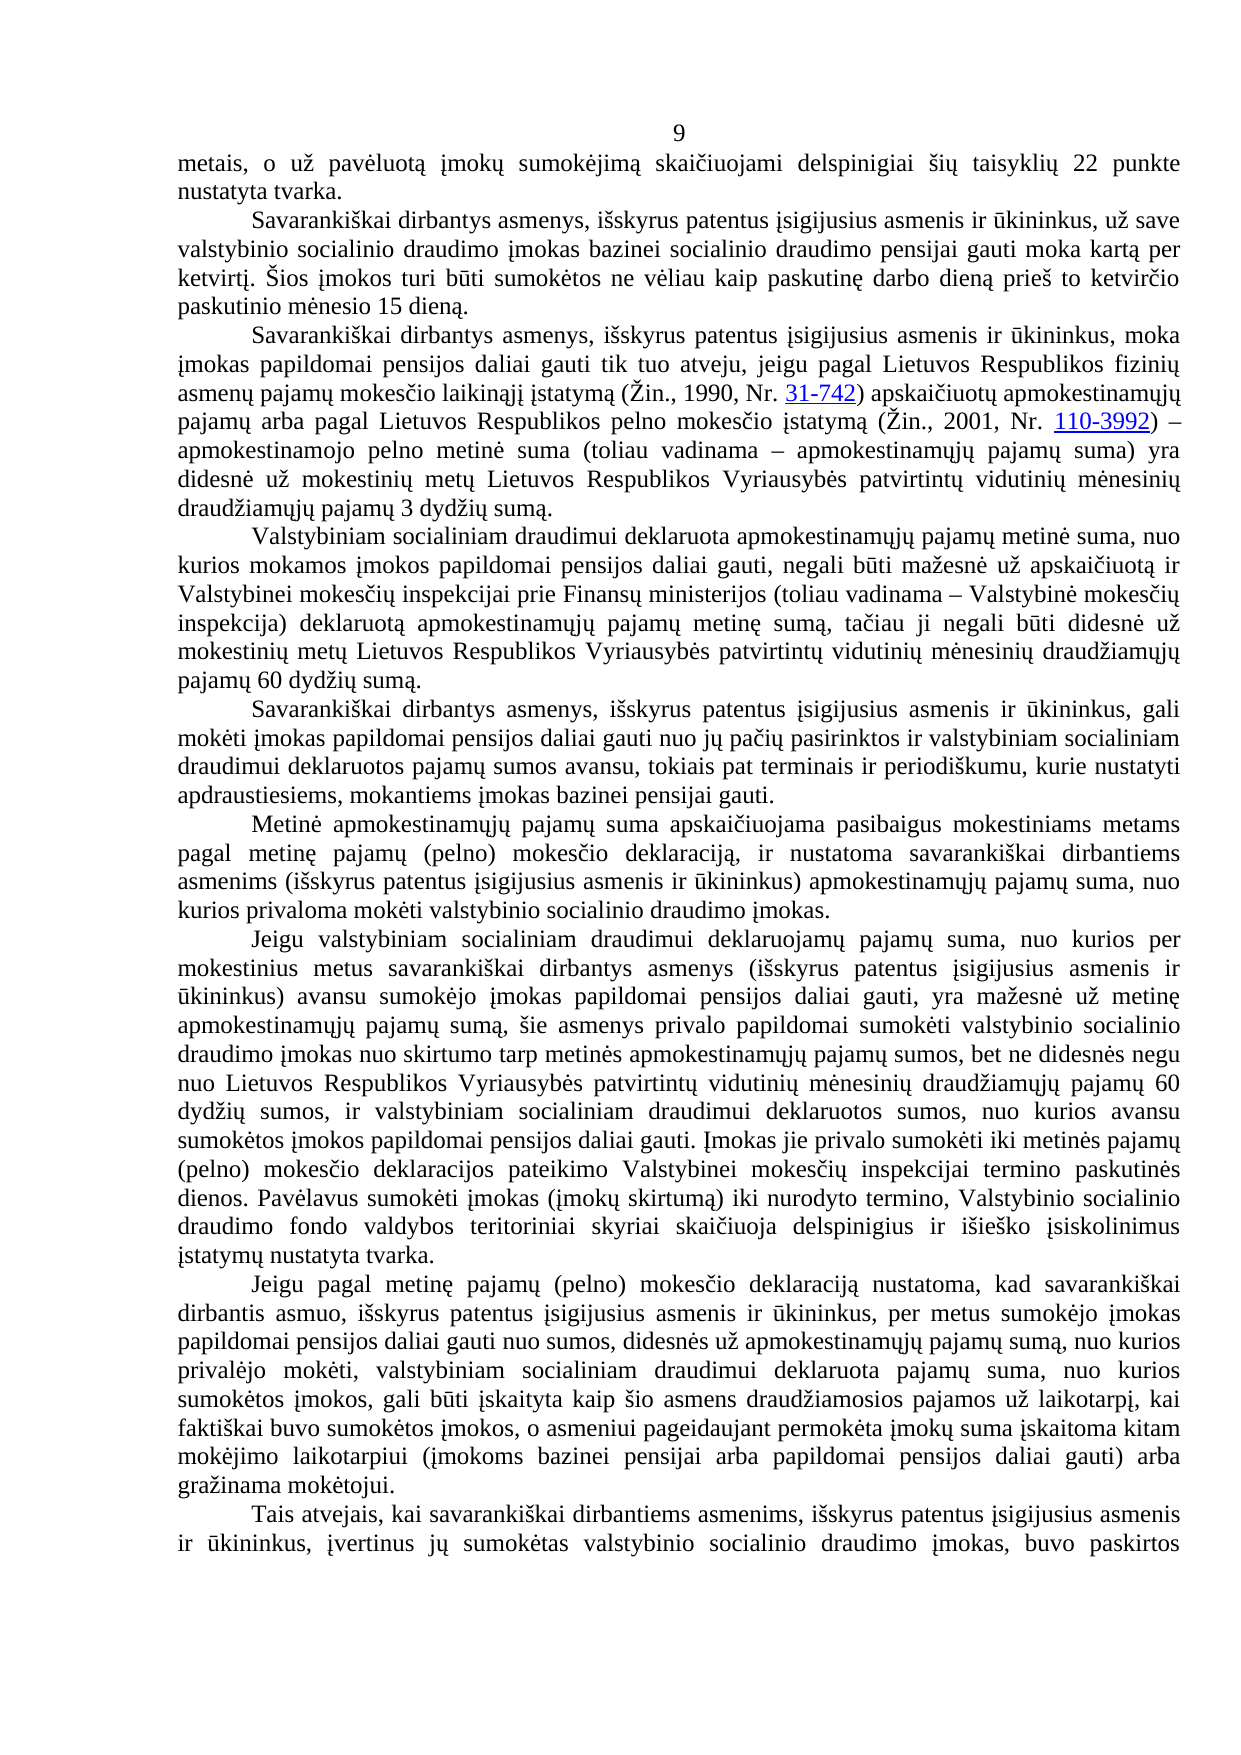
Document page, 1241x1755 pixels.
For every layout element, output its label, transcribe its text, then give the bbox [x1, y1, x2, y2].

text metais, o už pavėluotą įmokų sumokėjimą skaičiuojami delspinigiai šių taisyklių 22 punkte nustatyta tvarka. [177, 148, 1181, 205]
text Savarankiškai dirbantys asmenys, išskyrus patentus įsigijusius asmenis ir ūkininkus, už save valstybinio socialinio draudimo įmokas bazinei socialinio draudimo pensijai gauti moka kartą per ketvirtį. Šios įmokos turi būti sumokėtos ne vėliau kaip paskutinę darbo dieną prieš to ketvirčio paskutinio mėnesio 15 dieną. [177, 205, 1181, 320]
text Tais atvejais, kai savarankiškai dirbantiems asmenims, išskyrus patentus įsigijusius asmenis ir ūkininkus, įvertinus jų sumokėtas valstybinio socialinio draudimo įmokas, buvo paskirtos [177, 1499, 1181, 1556]
text Jeigu pagal metinę pajamų (pelno) mokesčio deklaraciją nustatoma, kad savarankiškai dirbantis asmuo, išskyrus patentus įsigijusius asmenis ir ūkininkus, per metus sumokėjo įmokas papildomai pensijos daliai gauti nuo sumos, didesnės už apmokestinamųjų pajamų sumą, nuo kurios privalėjo mokėti, valstybiniam socialiniam draudimui deklaruota pajamų suma, nuo kurios sumokėtos įmokos, gali būti įskaityta kaip šio asmens draudžiamosios pajamos už laikotarpį, kai faktiškai buvo sumokėtos įmokos, o asmeniui pageidaujant permokėta įmokų suma įskaitoma kitam mokėjimo laikotarpiui (įmokoms bazinei pensijai arba papildomai pensijos daliai gauti) arba gražinama mokėtojui. [177, 1269, 1181, 1499]
text Savarankiškai dirbantys asmenys, išskyrus patentus įsigijusius asmenis ir ūkininkus, moka įmokas papildomai pensijos daliai gauti tik tuo atveju, jeigu pagal Lietuvos Respublikos fizinių asmenų pajamų mokesčio laikinąjį įstatymą (Žin., 1990, Nr. 31-742) apskaičiuotų apmokestinamųjų pajamų arba pagal Lietuvos Respublikos pelno mokesčio įstatymą (Žin., 2001, Nr. 110-3992) – apmokestinamojo pelno metinė suma (toliau vadinama – apmokestinamųjų pajamų suma) yra didesnė už mokestinių metų Lietuvos Respublikos Vyriausybės patvirtintų vidutinių mėnesinių draudžiamųjų pajamų 3 dydžių sumą. [177, 320, 1181, 521]
text Jeigu valstybiniam socialiniam draudimui deklaruojamų pajamų suma, nuo kurios per mokestinius metus savarankiškai dirbantys asmenys (išskyrus patentus įsigijusius asmenis ir ūkininkus) avansu sumokėjo įmokas papildomai pensijos daliai gauti, yra mažesnė už metinę apmokestinamųjų pajamų sumą, šie asmenys privalo papildomai sumokėti valstybinio socialinio draudimo įmokas nuo skirtumo tarp metinės apmokestinamųjų pajamų sumos, bet ne didesnės negu nuo Lietuvos Respublikos Vyriausybės patvirtintų vidutinių mėnesinių draudžiamųjų pajamų 60 dydžių sumos, ir valstybiniam socialiniam draudimui deklaruotos sumos, nuo kurios avansu sumokėtos įmokos papildomai pensijos daliai gauti. Įmokas jie privalo sumokėti iki metinės pajamų (pelno) mokesčio deklaracijos pateikimo Valstybinei mokesčių inspekcijai termino paskutinės dienos. Pavėlavus sumokėti įmokas (įmokų skirtumą) iki nurodyto termino, Valstybinio socialinio draudimo fondo valdybos teritoriniai skyriai skaičiuoja delspinigius ir išieško įsiskolinimus įstatymų nustatyta tvarka. [177, 924, 1181, 1269]
text Savarankiškai dirbantys asmenys, išskyrus patentus įsigijusius asmenis ir ūkininkus, gali mokėti įmokas papildomai pensijos daliai gauti nuo jų pačių pasirinktos ir valstybiniam socialiniam draudimui deklaruotos pajamų sumos avansu, tokiais pat terminais ir periodiškumu, kurie nustatyti apdraustiesiems, mokantiems įmokas bazinei pensijai gauti. [177, 694, 1181, 809]
text Metinė apmokestinamųjų pajamų suma apskaičiuojama pasibaigus mokestiniams metams pagal metinę pajamų (pelno) mokesčio deklaraciją, ir nustatoma savarankiškai dirbantiems asmenims (išskyrus patentus įsigijusius asmenis ir ūkininkus) apmokestinamųjų pajamų suma, nuo kurios privaloma mokėti valstybinio socialinio draudimo įmokas. [177, 809, 1181, 924]
text Valstybiniam socialiniam draudimui deklaruota apmokestinamųjų pajamų metinė suma, nuo kurios mokamos įmokos papildomai pensijos daliai gauti, negali būti mažesnė už apskaičiuotą ir Valstybinei mokesčių inspekcijai prie Finansų ministerijos (toliau vadinama – Valstybinė mokesčių inspekcija) deklaruotą apmokestinamųjų pajamų metinę sumą, tačiau ji negali būti didesnė už mokestinių metų Lietuvos Respublikos Vyriausybės patvirtintų vidutinių mėnesinių draudžiamųjų pajamų 60 dydžių sumą. [177, 521, 1181, 694]
